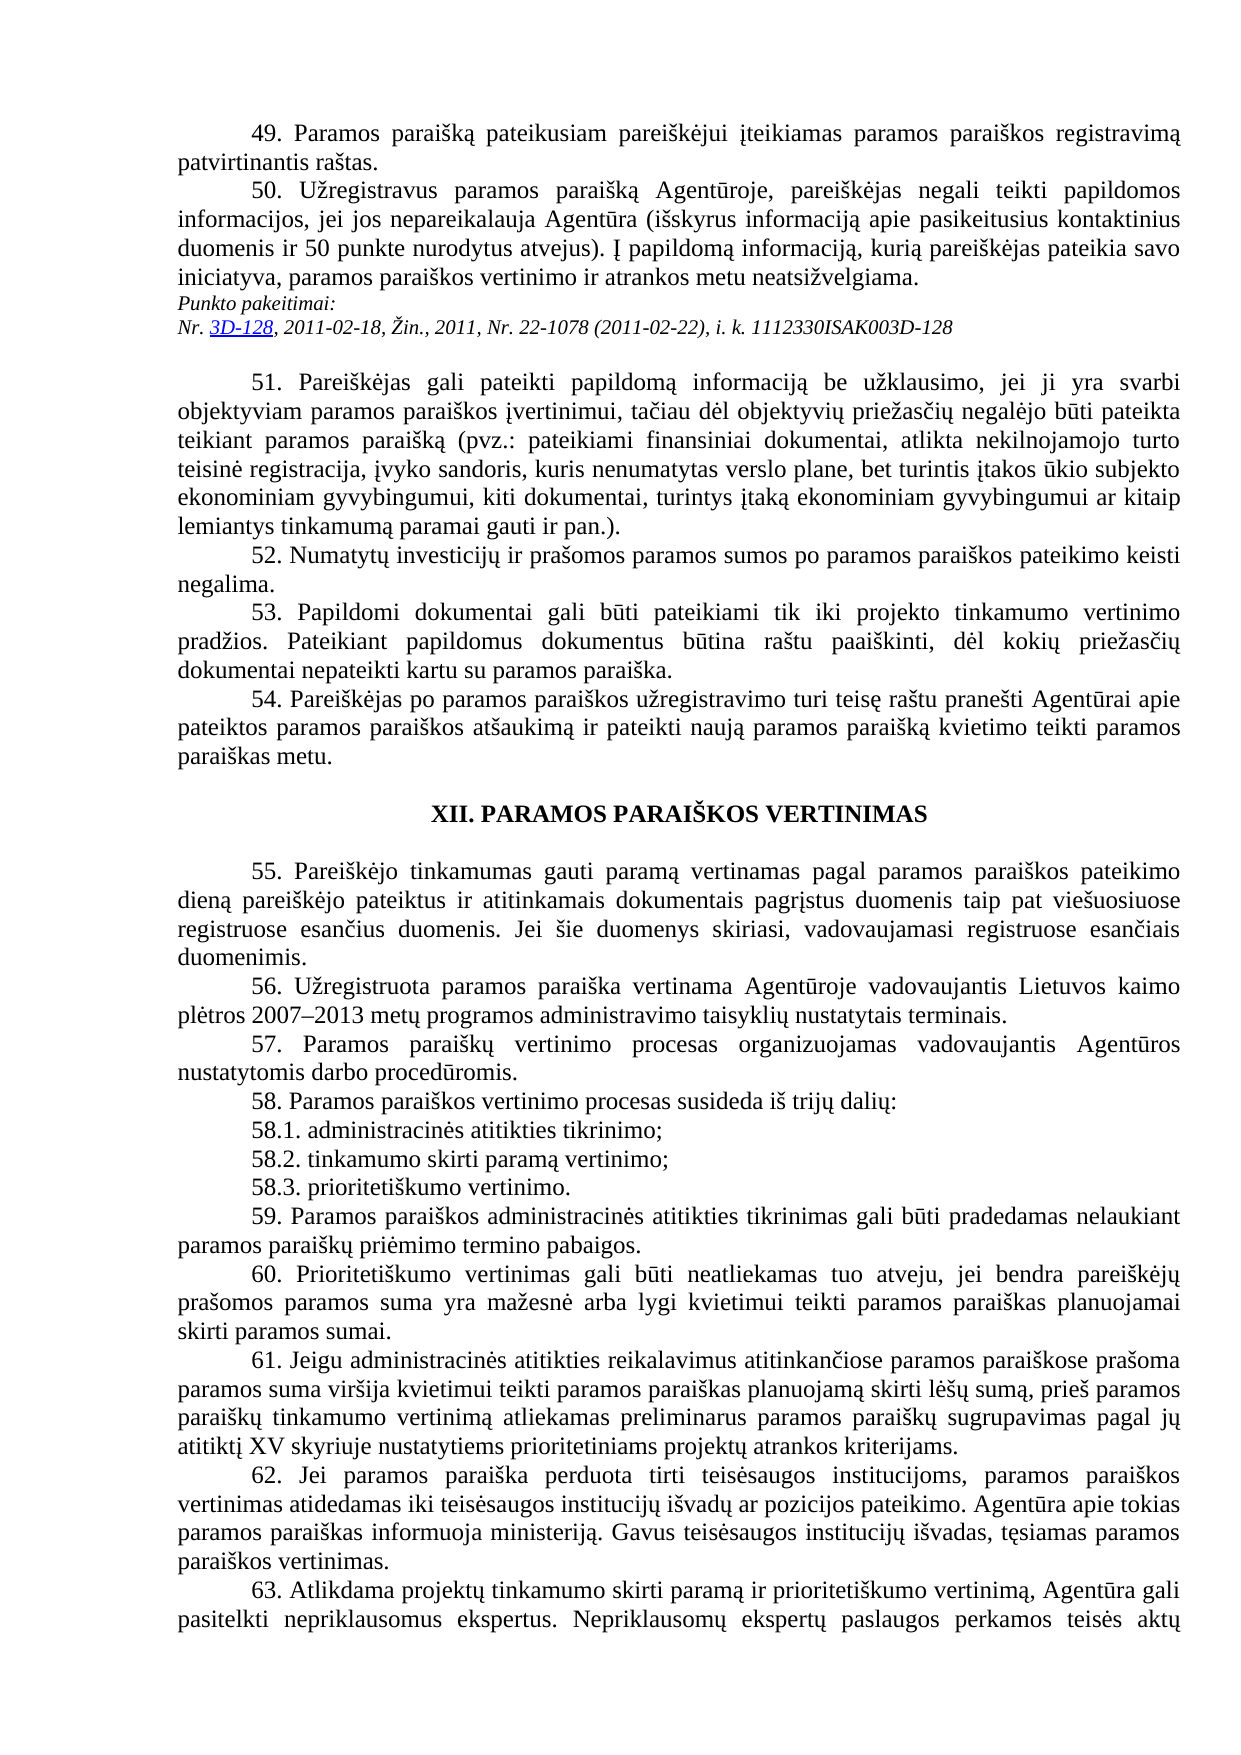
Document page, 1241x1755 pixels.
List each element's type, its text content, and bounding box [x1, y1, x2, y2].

text 55. Pareiškėjo tinkamumas gauti paramą vertinamas pagal paramos paraiškos pateikimo dieną pareiškėjo pateiktus ir atitinkamais dokumentais pagrįstus duomenis taip pat viešuosiuose registruose esančius duomenis. Jei šie duomenys skiriasi, vadovaujamasi registruose esančiais duomenimis. [177, 856, 1181, 971]
text 54. Pareiškėjas po paramos paraiškos užregistravimo turi teisę raštu pranešti Agentūrai apie pateiktos paramos paraiškos atšaukimą ir pateikti naują paramos paraišką kvietimo teikti paramos paraiškas metu. [177, 684, 1181, 770]
text 51. Pareiškėjas gali pateikti papildomą informaciją be užklausimo, jei ji yra svarbi objektyviam paramos paraiškos įvertinimui, tačiau dėl objektyvių priežasčių negalėjo būti pateikta teikiant paramos paraišką (pvz.: pateikiami finansiniai dokumentai, atlikta nekilnojamojo turto teisinė registracija, įvyko sandoris, kuris nenumatytas verslo plane, bet turintis įtakos ūkio subjekto ekonominiam gyvybingumui, kiti dokumentai, turintys įtaką ekonominiam gyvybingumui ar kitaip lemiantys tinkamumą paramai gauti ir pan.). [177, 367, 1181, 540]
text 59. Paramos paraiškos administracinės atitikties tikrinimas gali būti pradedamas nelaukiant paramos paraiškų priėmimo termino pabaigos. [177, 1201, 1181, 1259]
text 58.3. prioritetiškumo vertinimo. [177, 1172, 1181, 1201]
text 58.1. administracinės atitikties tikrinimo; [177, 1115, 1181, 1144]
text XII. PARAMOS PARAIŠKOS VERTINIMAS [177, 799, 1181, 827]
text 53. Papildomi dokumentai gali būti pateikiami tik iki projekto tinkamumo vertinimo pradžios. Pateikiant papildomus dokumentus būtina raštu paaiškinti, dėl kokių priežasčių dokumentai nepateikti kartu su paramos paraiška. [177, 597, 1181, 684]
text 63. Atlikdama projektų tinkamumo skirti paramą ir prioritetiškumo vertinimą, Agentūra gali pasitelkti nepriklausomus ekspertus. Nepriklausomų ekspertų paslaugos perkamos teisės aktų [177, 1575, 1181, 1632]
text 60. Prioritetiškumo vertinimas gali būti neatliekamas tuo atveju, jei bendra pareiškėjų prašomos paramos suma yra mažesnė arba lygi kvietimui teikti paramos paraiškas planuojamai skirti paramos sumai. [177, 1259, 1181, 1345]
text 58.2. tinkamumo skirti paramą vertinimo; [177, 1144, 1181, 1172]
text Nr. 3D-128, 2011-02-18, Žin., 2011, Nr. 22-1078 (2011-02-22), i. k. 1112330ISAK003D-128 [177, 315, 1181, 339]
text 58. Paramos paraiškos vertinimo procesas susideda iš trijų dalių: [177, 1086, 1181, 1115]
text 50. Užregistravus paramos paraišką Agentūroje, pareiškėjas negali teikti papildomos informacijos, jei jos nepareikalauja Agentūra (išskyrus informaciją apie pasikeitusius kontaktinius duomenis ir 50 punkte nurodytus atvejus). Į papildomą informaciją, kurią pareiškėjas pateikia savo iniciatyva, paramos paraiškos vertinimo ir atrankos metu neatsižvelgiama. [177, 176, 1181, 291]
text 62. Jei paramos paraiška perduota tirti teisėsaugos institucijoms, paramos paraiškos vertinimas atidedamas iki teisėsaugos institucijų išvadų ar pozicijos pateikimo. Agentūra apie tokias paramos paraiškas informuoja ministeriją. Gavus teisėsaugos institucijų išvadas, tęsiamas paramos paraiškos vertinimas. [177, 1460, 1181, 1575]
text Punkto pakeitimai: [177, 291, 1181, 315]
text 52. Numatytų investicijų ir prašomos paramos sumos po paramos paraiškos pateikimo keisti negalima. [177, 540, 1181, 597]
text 56. Užregistruota paramos paraiška vertinama Agentūroje vadovaujantis Lietuvos kaimo plėtros 2007–2013 metų programos administravimo taisyklių nustatytais terminais. [177, 971, 1181, 1029]
text 57. Paramos paraiškų vertinimo procesas organizuojamas vadovaujantis Agentūros nustatytomis darbo procedūromis. [177, 1029, 1181, 1086]
text 49. Paramos paraišką pateikusiam pareiškėjui įteikiamas paramos paraiškos registravimą patvirtinantis raštas. [177, 118, 1181, 176]
text 61. Jeigu administracinės atitikties reikalavimus atitinkančiose paramos paraiškose prašoma paramos suma viršija kvietimui teikti paramos paraiškas planuojamą skirti lėšų sumą, prieš paramos paraiškų tinkamumo vertinimą atliekamas preliminarus paramos paraiškų sugrupavimas pagal jų atitiktį XV skyriuje nustatytiems prioritetiniams projektų atrankos kriterijams. [177, 1345, 1181, 1460]
